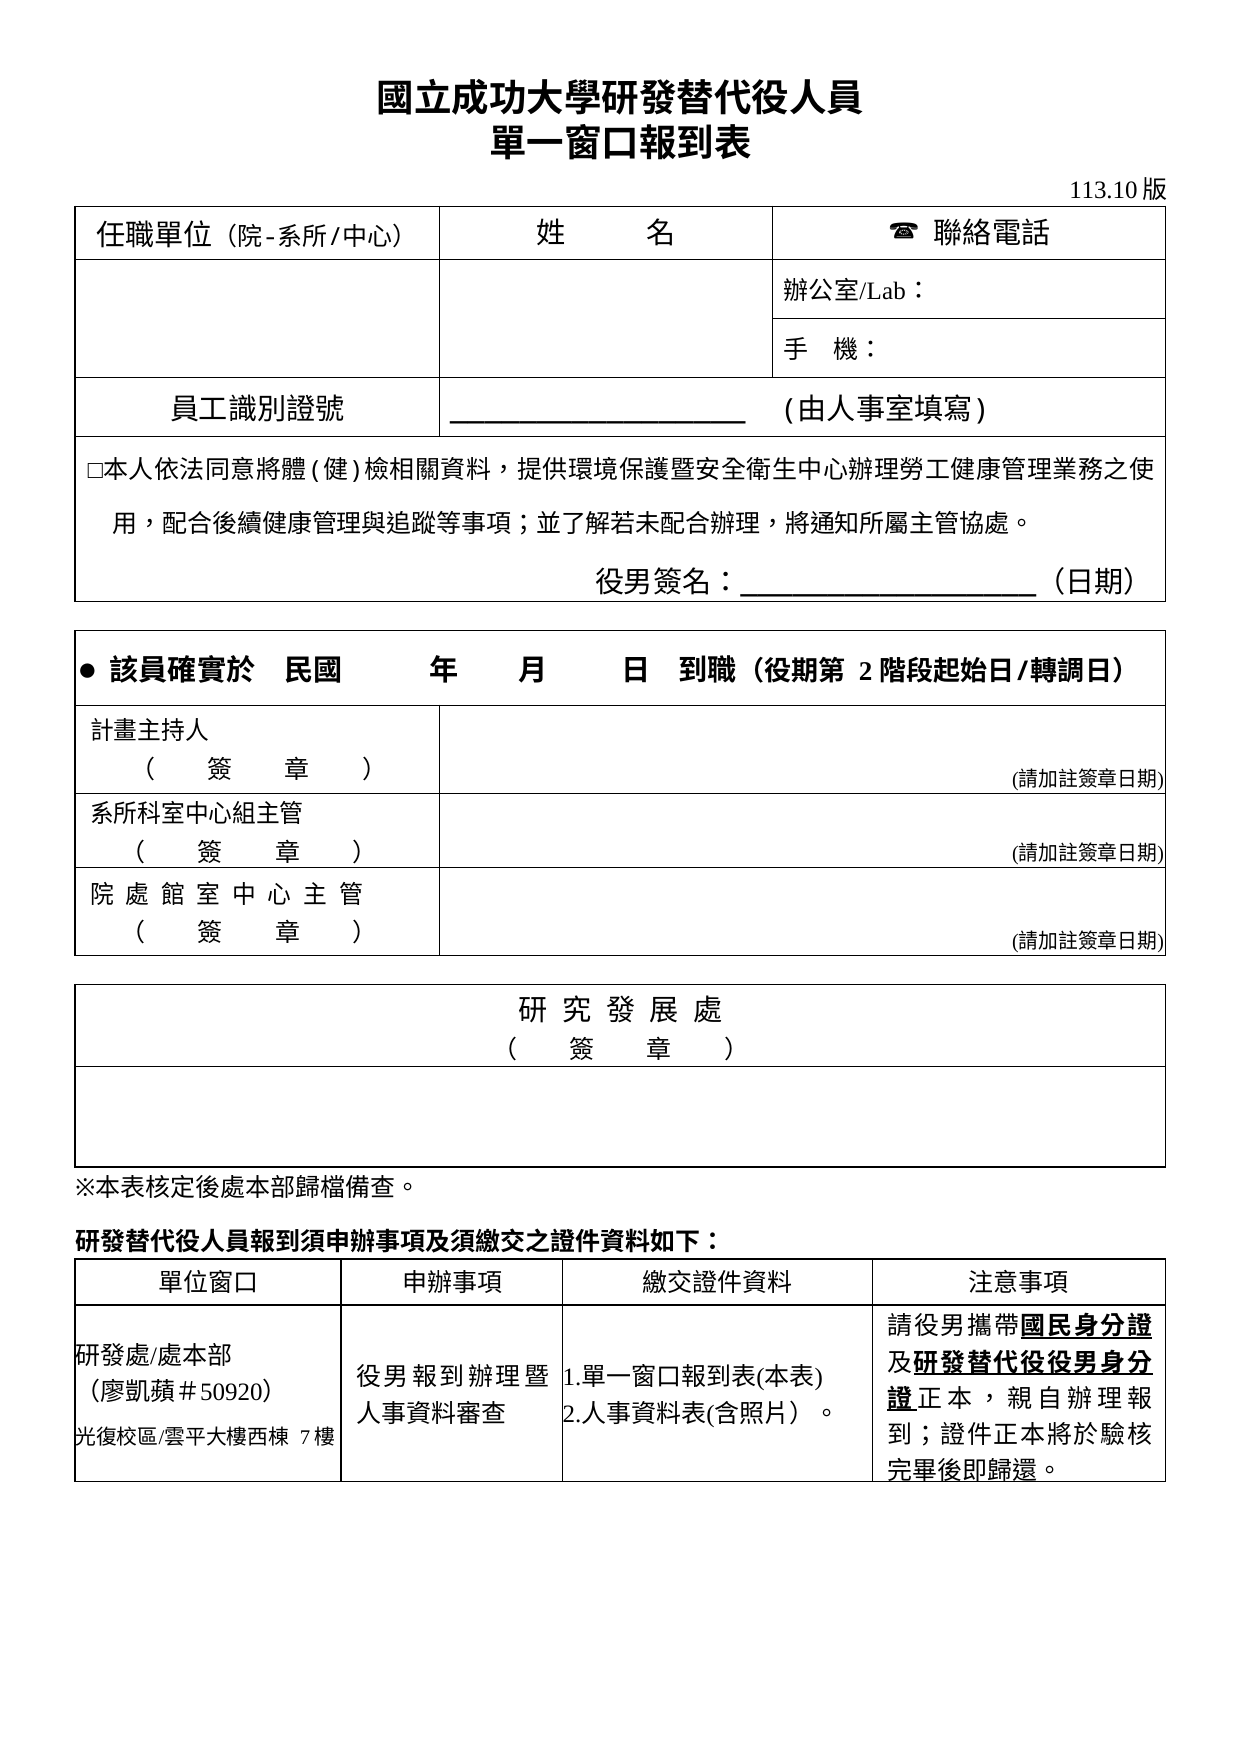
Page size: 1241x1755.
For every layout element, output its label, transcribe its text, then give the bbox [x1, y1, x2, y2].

table_header 繳交證件資料 [563, 1260, 872, 1304]
table_cell [76, 260, 439, 377]
table_header 單位窗口 [76, 1260, 340, 1304]
text ※本表核定後處本部歸檔備查。 [75, 1168, 1166, 1204]
table_header ● 該員確實於 民國 年 月 日 到職（役期第 2 階段起始日/轉調日） [76, 631, 1165, 704]
table_cell 計畫主持人 （簽章） [76, 706, 439, 793]
table_cell [440, 260, 772, 377]
table_header 任職單位（院-系所/中心） [76, 207, 439, 259]
table_cell 員工識別證號 [76, 378, 439, 436]
table_cell 手機： [773, 319, 1165, 377]
text 單一窗口報到表 [75, 120, 1166, 165]
table_cell 院 處 館 室 中 心 主 管 （簽章） [76, 868, 439, 955]
table_cell 研發處/處本部 （廖凱蘋＃50920） 光復校區/雲平大樓西棟 7樓 [76, 1306, 340, 1481]
table_cell 請役男攜帶國民身分證及研發替代役役男身分證正本，親自辦理報到；證件正本將於驗核完畢後即歸還。 [873, 1306, 1165, 1481]
table_header 研 究 發 展 處 （簽章） [76, 985, 1165, 1066]
text 研發替代役人員報到須申辦事項及須繳交之證件資料如下： [75, 1222, 1166, 1258]
table_header 聯絡電話 [773, 207, 1165, 259]
text 國立成功大學研發替代役人員 [75, 75, 1166, 120]
table_cell (請加註簽章日期) [440, 794, 1165, 867]
table_cell 辦公室/Lab： [773, 260, 1165, 318]
table_cell □本人依法同意將體(健)檢相關資料，提供環境保護暨安全衛生中心辦理勞工健康管理業務之使用，配合後續健康管理與追蹤等事項；並了解若未配合辦理，將通知所屬主管協處。 役男簽名：_________________（日期） [76, 437, 1165, 601]
table_cell 1.單一窗口報到表(本表) 2.人事資料表(含照片）。 [563, 1306, 872, 1481]
table_cell 役男報到辦理暨人事資料審查 [342, 1306, 562, 1481]
table_header 申辦事項 [342, 1260, 562, 1304]
table_cell (請加註簽章日期) [440, 868, 1165, 955]
table_cell 系所科室中心組主管 （簽章） [76, 794, 439, 867]
table_header 姓名 [440, 207, 772, 259]
text 113.10版 [75, 169, 1167, 206]
table_cell [76, 1067, 1165, 1166]
table_cell (請加註簽章日期) [440, 706, 1165, 793]
table_cell _________________ (由人事室填寫) [440, 378, 1165, 436]
table_header 注意事項 [873, 1260, 1165, 1304]
